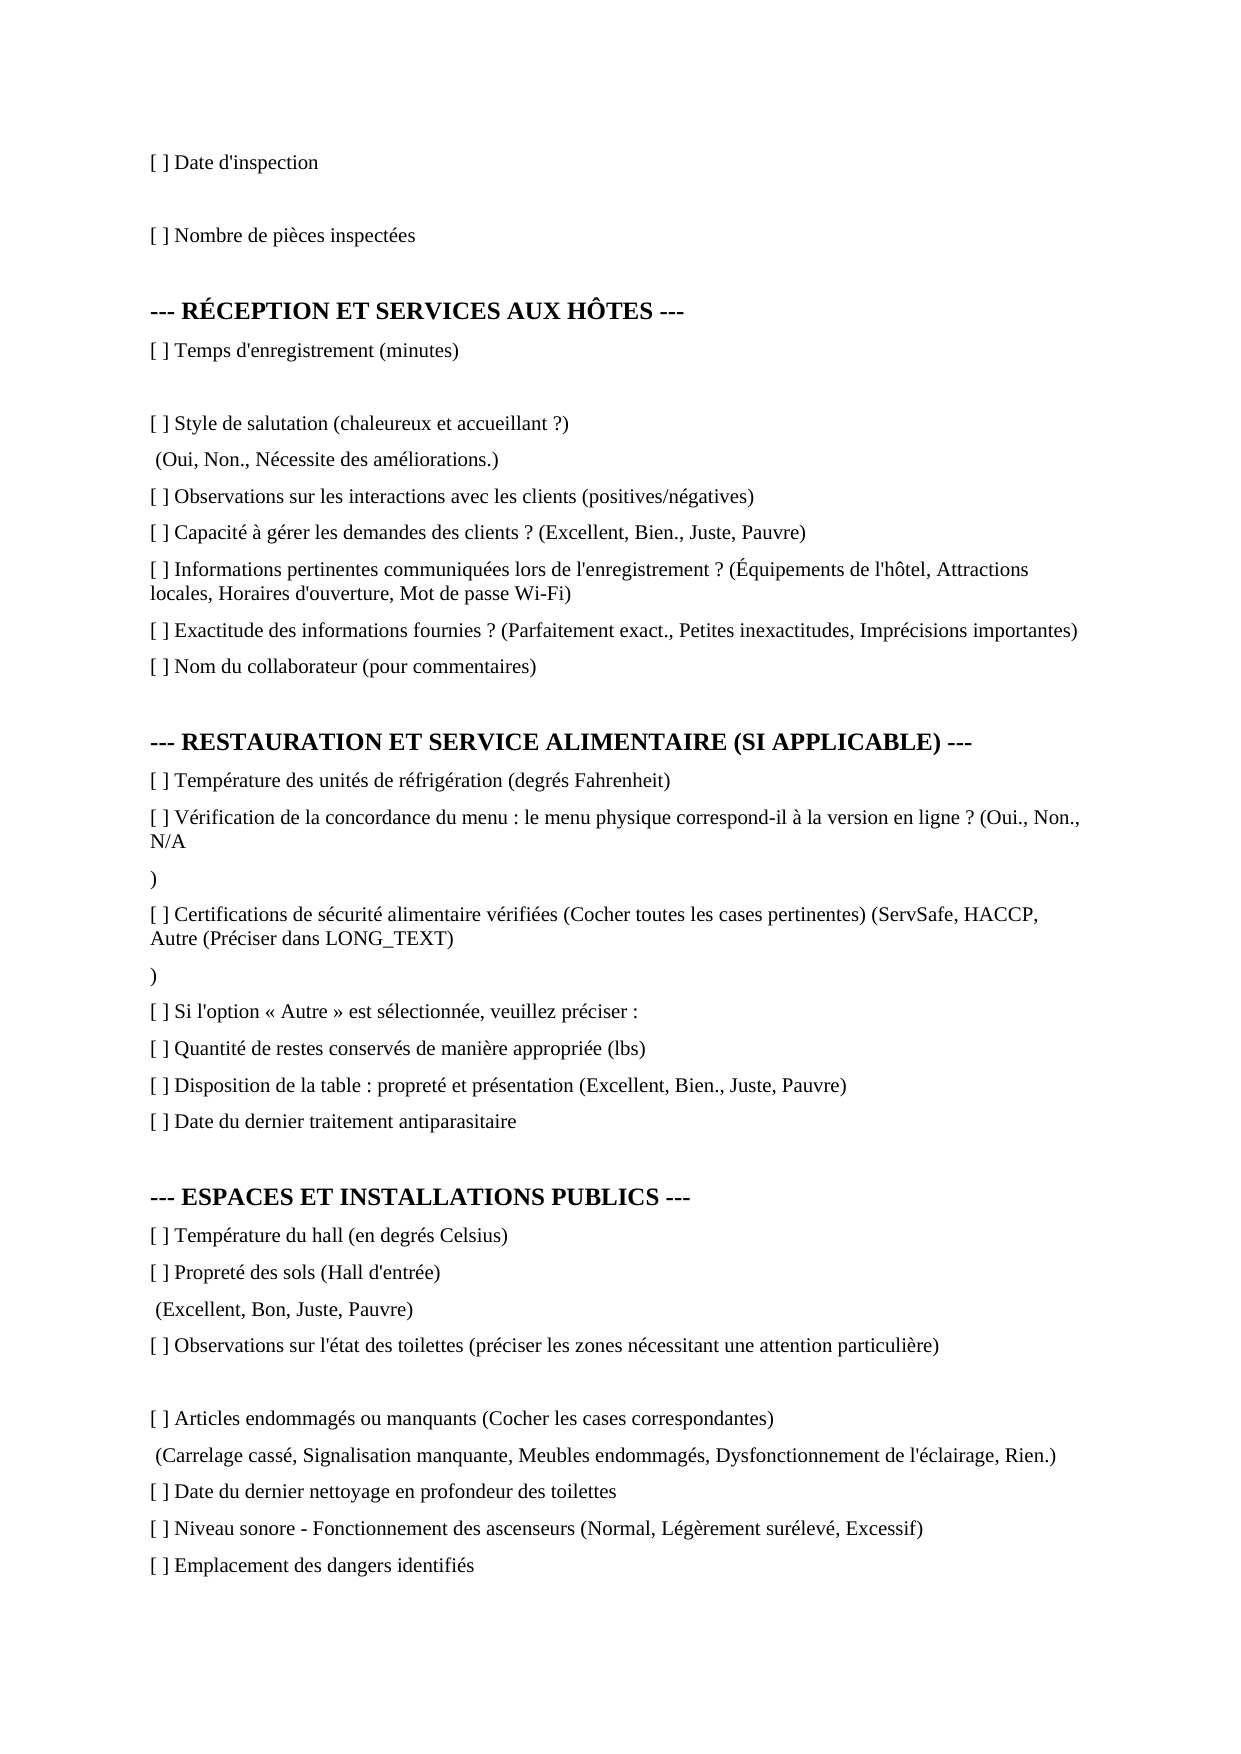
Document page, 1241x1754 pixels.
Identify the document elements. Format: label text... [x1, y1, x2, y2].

text --- RESTAURATION ET SERVICE ALIMENTAIRE (SI APPLICABLE) --- [150, 727, 1090, 756]
text [ ] Nom du collaborateur (pour commentaires) [150, 654, 1090, 678]
text [ ] Exactitude des informations fournies ? (Parfaitement exact., Petites inexactitudes, Imprécisions importantes) [150, 617, 1090, 642]
text [ ] Température des unités de réfrigération (degrés Fahrenheit) [150, 768, 1090, 792]
text ) [150, 963, 1090, 987]
text [ ] Si l'option « Autre » est sélectionnée, veuillez préciser : [150, 999, 1090, 1023]
text (Oui, Non., Nécessite des améliorations.) [150, 447, 1090, 471]
text [ ] Temps d'enregistrement (minutes) [150, 337, 1090, 362]
text [ ] Disposition de la table : propreté et présentation (Excellent, Bien., Juste, Pauvre) [150, 1072, 1090, 1097]
text [ ] Observations sur les interactions avec les clients (positives/négatives) [150, 484, 1090, 508]
text [ ] Capacité à gérer les demandes des clients ? (Excellent, Bien., Juste, Pauvre) [150, 520, 1090, 544]
text ) [150, 866, 1090, 890]
text [ ] Date du dernier traitement antiparasitaire [150, 1109, 1090, 1133]
text [ ] Niveau sonore - Fonctionnement des ascenseurs (Normal, Légèrement surélevé, Excessif) [150, 1516, 1090, 1540]
text [ ] Certifications de sécurité alimentaire vérifiées (Cocher toutes les cases pertinentes) (ServSafe, HACCP, Autre (Préciser dans LONG_TEXT) [150, 902, 1090, 950]
text [ ] Emplacement des dangers identifiés [150, 1552, 1090, 1577]
text [ ] Observations sur l'état des toilettes (préciser les zones nécessitant une attention particulière) [150, 1333, 1090, 1357]
text [ ] Propreté des sols (Hall d'entrée) [150, 1260, 1090, 1284]
text [ ] Date d'inspection [150, 150, 1090, 174]
text [ ] Nombre de pièces inspectées [150, 223, 1090, 247]
text [ ] Date du dernier nettoyage en profondeur des toilettes [150, 1479, 1090, 1503]
text --- ESPACES ET INSTALLATIONS PUBLICS --- [150, 1182, 1090, 1211]
text (Carrelage cassé, Signalisation manquante, Meubles endommagés, Dysfonctionnement de l'éclairage, Rien.) [150, 1443, 1090, 1467]
text [ ] Quantité de restes conservés de manière appropriée (lbs) [150, 1036, 1090, 1060]
text (Excellent, Bon, Juste, Pauvre) [150, 1297, 1090, 1321]
text [ ] Articles endommagés ou manquants (Cocher les cases correspondantes) [150, 1406, 1090, 1430]
text --- RÉCEPTION ET SERVICES AUX HÔTES --- [150, 296, 1090, 325]
text [ ] Informations pertinentes communiquées lors de l'enregistrement ? (Équipements de l'hôtel, Attractions locales, Horaires d'ouverture, Mot de passe Wi-Fi) [150, 557, 1090, 605]
text [ ] Vérification de la concordance du menu : le menu physique correspond-il à la version en ligne ? (Oui., Non., N/A [150, 805, 1090, 853]
text [ ] Style de salutation (chaleureux et accueillant ?) [150, 411, 1090, 435]
text [ ] Température du hall (en degrés Celsius) [150, 1223, 1090, 1247]
